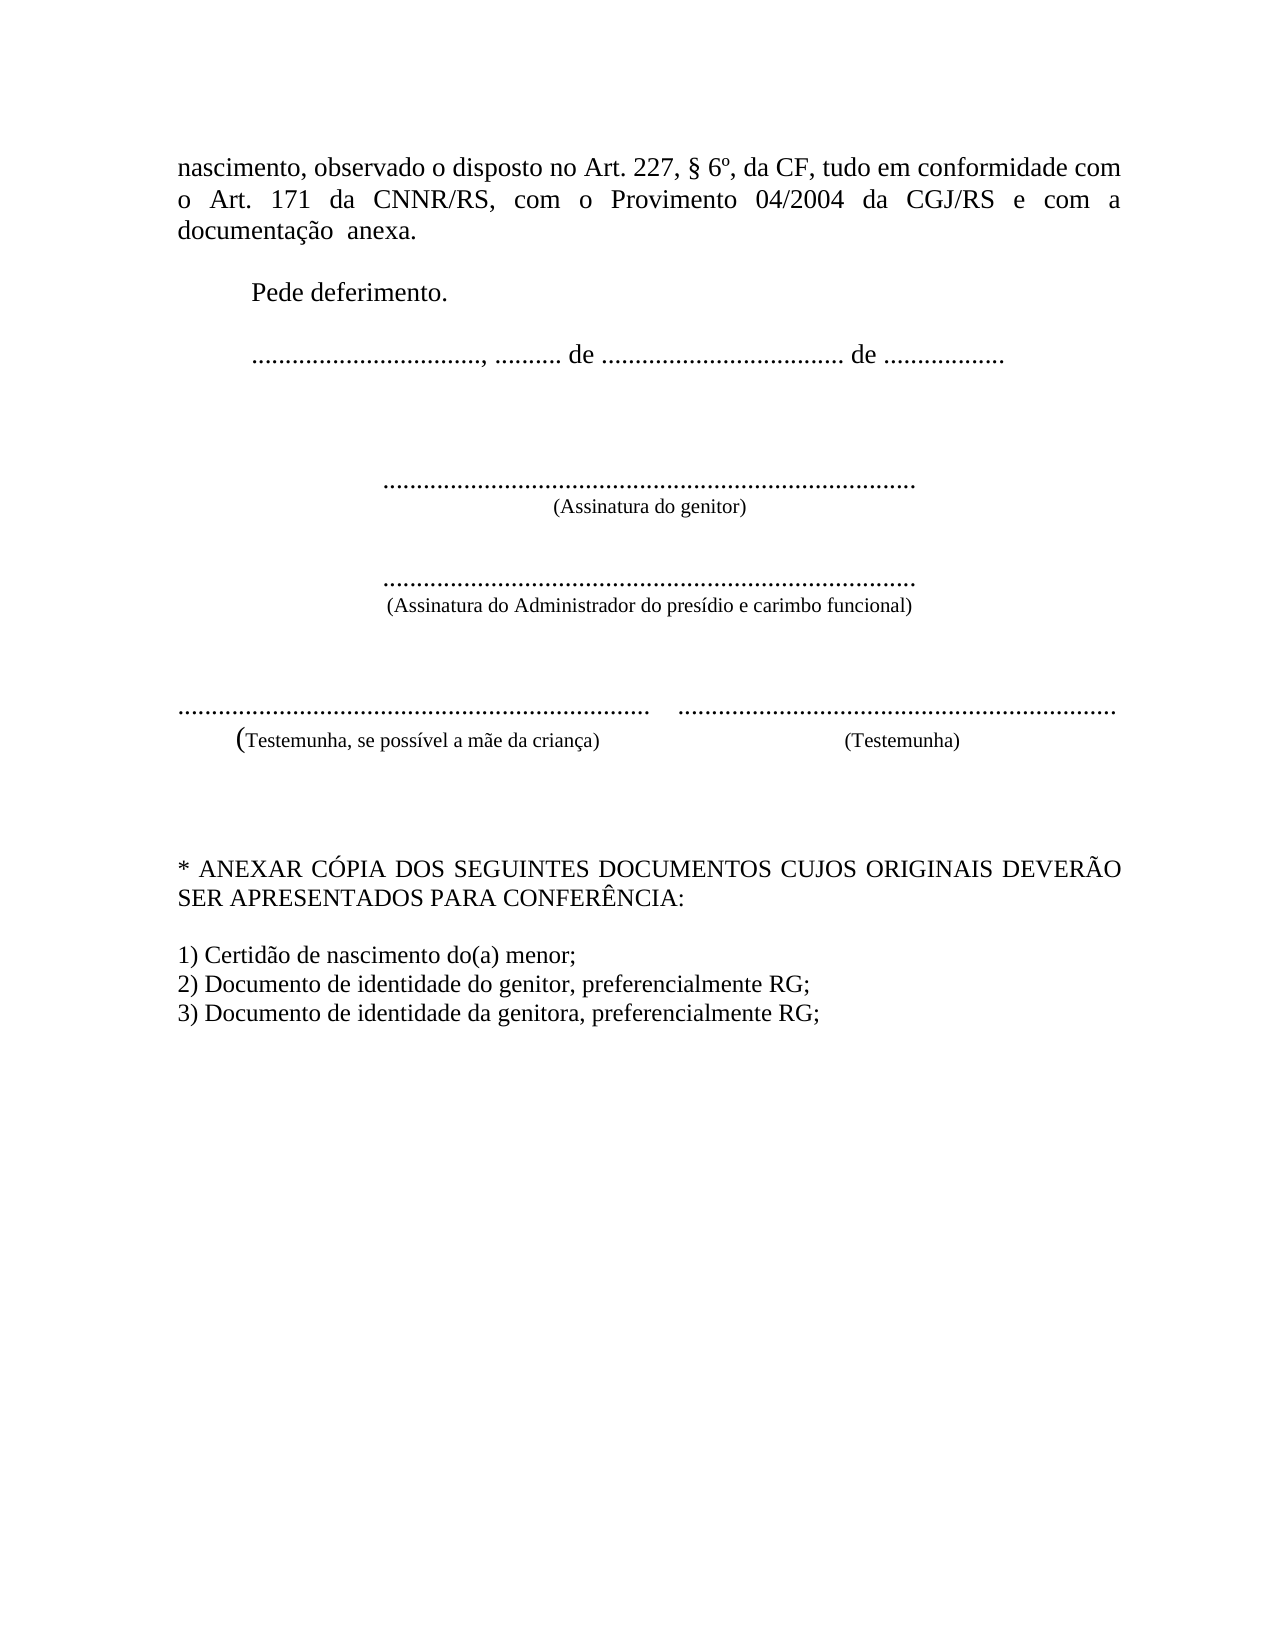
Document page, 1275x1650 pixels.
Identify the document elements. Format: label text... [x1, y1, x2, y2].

text Pede deferimento. [177, 276, 1122, 307]
text ...................................................................... ................................................................. [177, 689, 1122, 720]
text * ANEXAR CÓPIA DOS SEGUINTES DOCUMENTOS CUJOS ORIGINAIS DEVERÃO SER APRESENTADOS PARA CONFERÊNCIA: [177, 854, 1122, 912]
text 2) Documento de identidade do genitor, preferencialmente RG; [177, 969, 1122, 998]
text ............................................................................... [177, 463, 1122, 494]
text (Testemunha, se possível a mãe da criança) (Testemunha) [177, 720, 1122, 753]
text (Assinatura do Administrador do presídio e carimbo funcional) [177, 592, 1122, 617]
text (Assinatura do genitor) [177, 494, 1122, 518]
text .................................., .......... de .................................... de .................. [177, 338, 1122, 369]
text nascimento, observado o disposto no Art. 227, § 6º, da CF, tudo em conformidade com o Art. 171 da CNNR/RS, com o Provimento 04/2004 da CGJ/RS e com a documentação anexa. [177, 152, 1122, 245]
text 1) Certidão de nascimento do(a) menor; [177, 940, 1122, 969]
text 3) Documento de identidade da genitora, preferencialmente RG; [177, 998, 1122, 1027]
text ............................................................................... [177, 561, 1122, 592]
